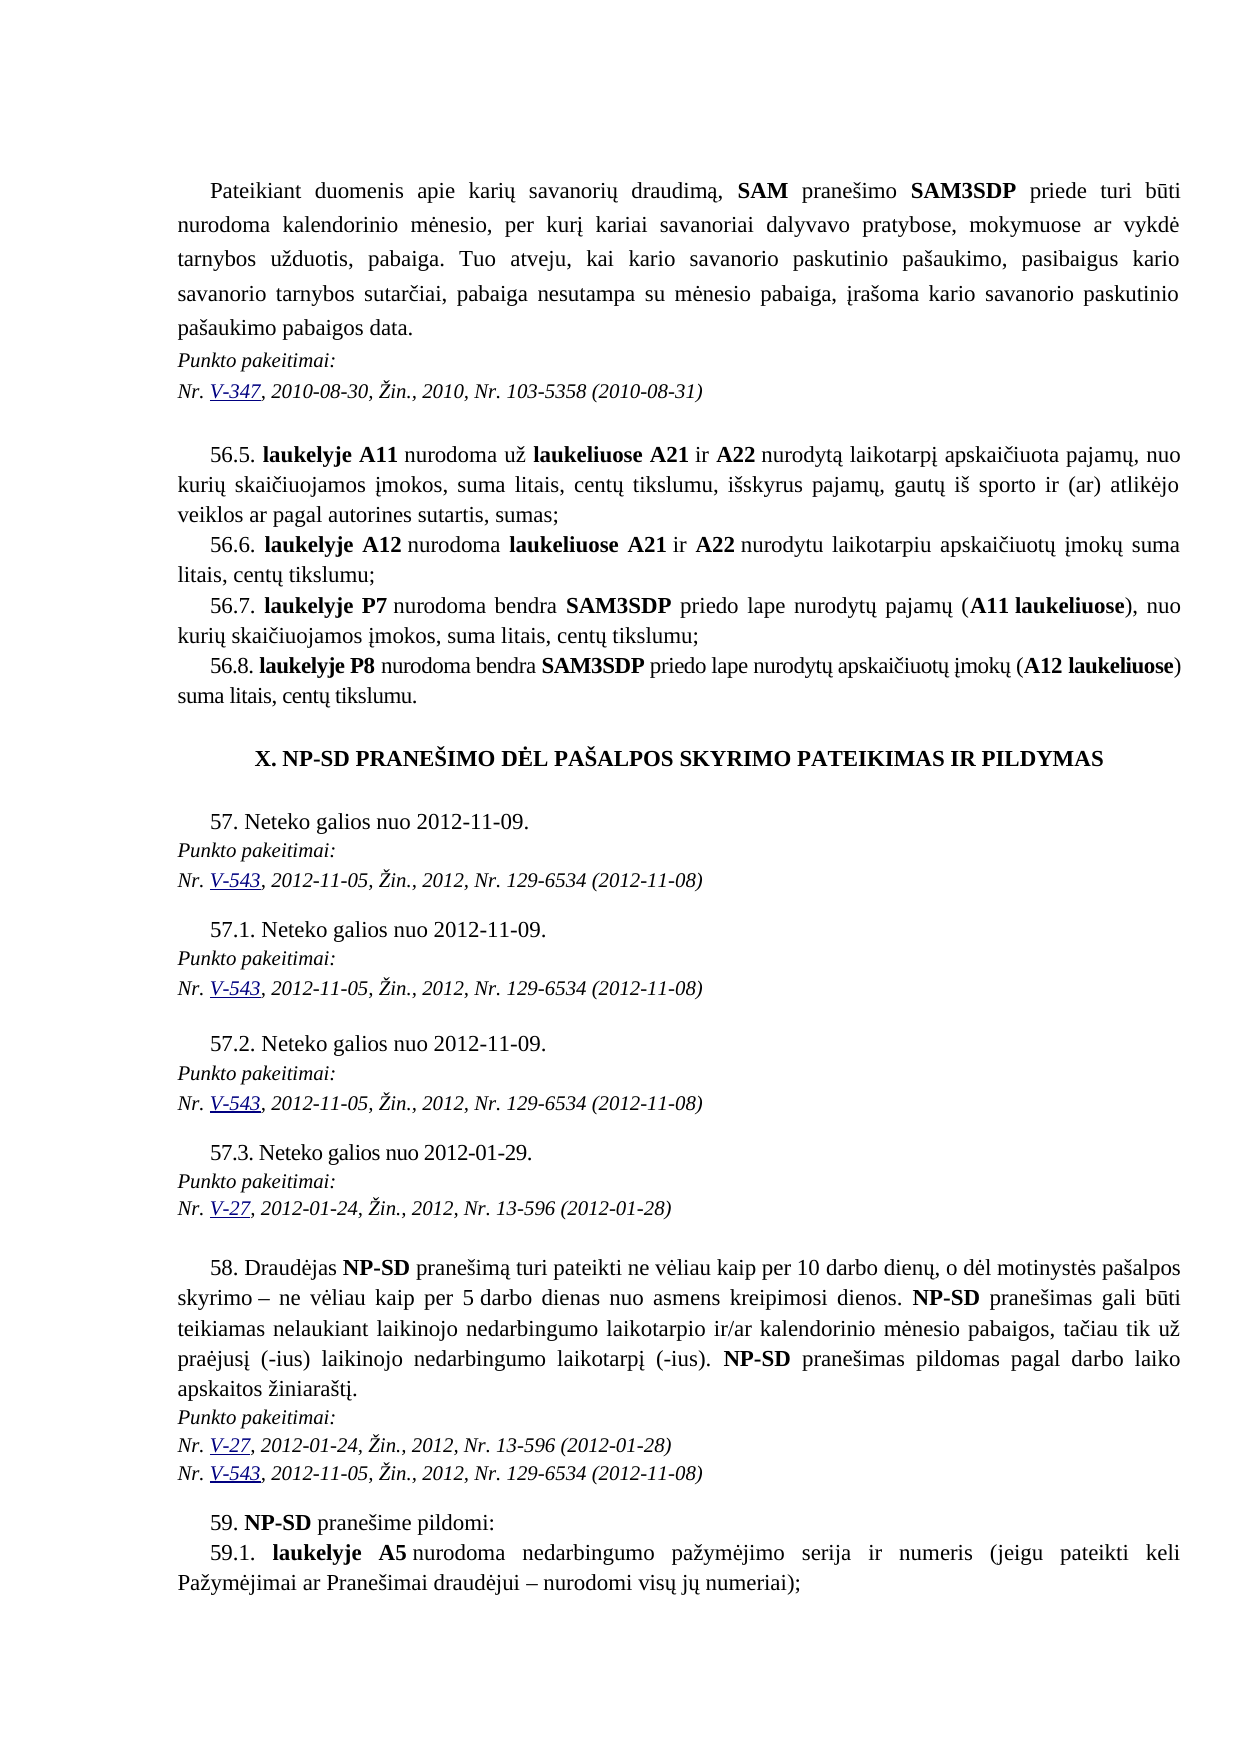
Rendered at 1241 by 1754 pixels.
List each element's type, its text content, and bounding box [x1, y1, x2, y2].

text Nr. V-543, 2012-11-05, Žin., 2012, Nr. 129-6534 (2012-11-08) [177, 976, 1181, 1000]
text Punkto pakeitimai: [177, 838, 1181, 862]
text Punkto pakeitimai: [177, 1061, 1181, 1085]
text Nr. V-543, 2012-11-05, Žin., 2012, Nr. 129-6534 (2012-11-08) [177, 868, 1181, 892]
text Nr. V-543, 2012-11-05, Žin., 2012, Nr. 129-6534 (2012-11-08) [177, 1090, 1181, 1114]
text 56.6. laukelyje A12 nurodoma laukeliuose A21 ir A22 nurodytu laikotarpiu apskaičiuotų įmokų suma litais, centų tikslumu; [177, 531, 1181, 588]
text 57. Neteko galios nuo 2012-11-09. [177, 808, 1181, 834]
text Nr. V-27, 2012-01-24, Žin., 2012, Nr. 13-596 (2012-01-28) [177, 1433, 1181, 1457]
text 58. Draudėjas NP-SD pranešimą turi pateikti ne vėliau kaip per 10 darbo dienų, o dėl motinystės pašalpos skyrimo – ne vėliau kaip per 5 darbo dienas nuo asmens kreipimosi dienos. NP-SD pranešimas gali būti teikiamas nelaukiant laikinojo nedarbingumo laikotarpio ir/ar kalendorinio mėnesio pabaigos, tačiau tik už praėjusį (-ius) laikinojo nedarbingumo laikotarpį (-ius). NP-SD pranešimas pildomas pagal darbo laiko apskaitos žiniaraštį. [177, 1254, 1181, 1401]
text 57.3. Neteko galios nuo 2012-01-29. [177, 1138, 1181, 1165]
text Punkto pakeitimai: [177, 348, 1181, 372]
text Nr. V-347, 2010-08-30, Žin., 2010, Nr. 103-5358 (2010-08-31) [177, 379, 1181, 403]
text 56.7. laukelyje P7 nurodoma bendra SAM3SDP priedo lape nurodytų pajamų (A11 laukeliuose), nuo kurių skaičiuojamos įmokos, suma litais, centų tikslumu; [177, 592, 1181, 648]
text Punkto pakeitimai: [177, 946, 1181, 970]
text Pateikiant duomenis apie karių savanorių draudimą, SAM pranešimo SAM3SDP priede turi būti nurodoma kalendorinio mėnesio, per kurį kariai savanoriai dalyvavo pratybose, mokymuose ar vykdė tarnybos užduotis, pabaiga. Tuo atveju, kai kario savanorio paskutinio pašaukimo, pasibaigus kario savanorio tarnybos sutarčiai, pabaiga nesutampa su mėnesio pabaiga, įrašoma kario savanorio paskutinio pašaukimo pabaigos data. [177, 177, 1181, 340]
text 57.2. Neteko galios nuo 2012-11-09. [177, 1030, 1181, 1057]
text Nr. V-543, 2012-11-05, Žin., 2012, Nr. 129-6534 (2012-11-08) [177, 1460, 1181, 1484]
text Nr. V-27, 2012-01-24, Žin., 2012, Nr. 13-596 (2012-01-28) [177, 1196, 1181, 1220]
text 56.5. laukelyje A11 nurodoma už laukeliuose A21 ir A22 nurodytą laikotarpį apskaičiuota pajamų, nuo kurių skaičiuojamos įmokos, suma litais, centų tikslumu, išskyrus pajamų, gautų iš sporto ir (ar) atlikėjo veiklos ar pagal autorines sutartis, sumas; [177, 441, 1181, 527]
text X. NP-SD PRANEŠIMO DĖL PAŠALPOS SKYRIMO PATEIKIMAS IR PILDYMAS [177, 745, 1181, 772]
text Punkto pakeitimai: [177, 1169, 1181, 1193]
text 59.1. laukelyje A5 nurodoma nedarbingumo pažymėjimo serija ir numeris (jeigu pateikti keli Pažymėjimai ar Pranešimai draudėjui – nurodomi visų jų numeriai); [177, 1539, 1181, 1595]
text 56.8. laukelyje P8 nurodoma bendra SAM3SDP priedo lape nurodytų apskaičiuotų įmokų (A12 laukeliuose) suma litais, centų tikslumu. [177, 652, 1181, 709]
text 57.1. Neteko galios nuo 2012-11-09. [177, 916, 1181, 942]
text 59. NP-SD pranešime pildomi: [177, 1508, 1181, 1535]
text Punkto pakeitimai: [177, 1405, 1181, 1429]
